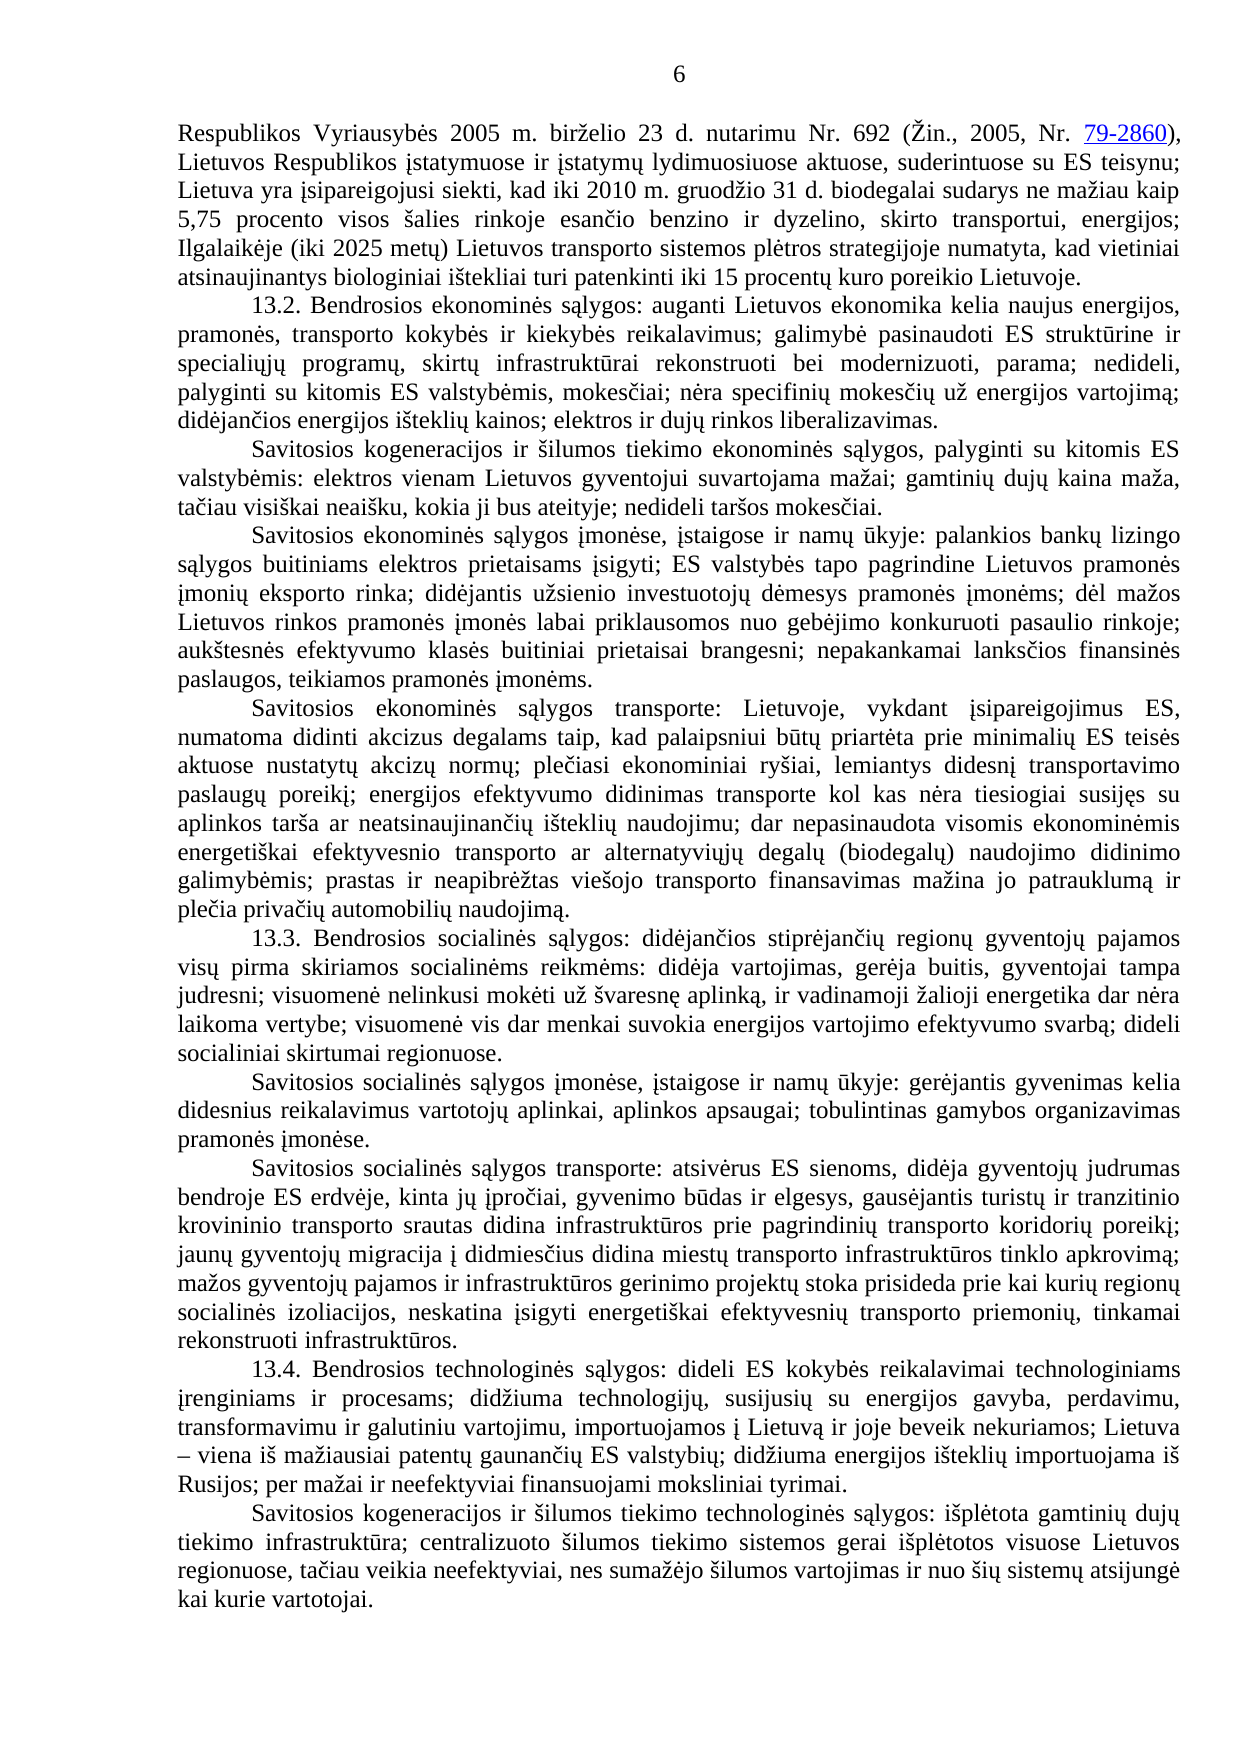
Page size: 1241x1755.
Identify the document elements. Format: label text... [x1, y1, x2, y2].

text Savitosios kogeneracijos ir šilumos tiekimo technologinės sąlygos: išplėtota gamtinių dujų tiekimo infrastruktūra; centralizuoto šilumos tiekimo sistemos gerai išplėtotos visuose Lietuvos regionuose, tačiau veikia neefektyviai, nes sumažėjo šilumos vartojimas ir nuo šių sistemų atsijungė kai kurie vartotojai. [177, 1498, 1181, 1613]
text 13.2. Bendrosios ekonominės sąlygos: auganti Lietuvos ekonomika kelia naujus energijos, pramonės, transporto kokybės ir kiekybės reikalavimus; galimybė pasinaudoti ES struktūrine ir specialiųjų programų, skirtų infrastruktūrai rekonstruoti bei modernizuoti, parama; nedideli, palyginti su kitomis ES valstybėmis, mokesčiai; nėra specifinių mokesčių už energijos vartojimą; didėjančios energijos išteklių kainos; elektros ir dujų rinkos liberalizavimas. [177, 291, 1181, 434]
text Savitosios ekonominės sąlygos įmonėse, įstaigose ir namų ūkyje: palankios bankų lizingo sąlygos buitiniams elektros prietaisams įsigyti; ES valstybės tapo pagrindine Lietuvos pramonės įmonių eksporto rinka; didėjantis užsienio investuotojų dėmesys pramonės įmonėms; dėl mažos Lietuvos rinkos pramonės įmonės labai priklausomos nuo gebėjimo konkuruoti pasaulio rinkoje; aukštesnės efektyvumo klasės buitiniai prietaisai brangesni; nepakankamai lanksčios finansinės paslaugos, teikiamos pramonės įmonėms. [177, 521, 1181, 693]
text Savitosios socialinės sąlygos įmonėse, įstaigose ir namų ūkyje: gerėjantis gyvenimas kelia didesnius reikalavimus vartotojų aplinkai, aplinkos apsaugai; tobulintinas gamybos organizavimas pramonės įmonėse. [177, 1067, 1181, 1153]
text Savitosios socialinės sąlygos transporte: atsivėrus ES sienoms, didėja gyventojų judrumas bendroje ES erdvėje, kinta jų įpročiai, gyvenimo būdas ir elgesys, gausėjantis turistų ir tranzitinio krovininio transporto srautas didina infrastruktūros prie pagrindinių transporto koridorių poreikį; jaunų gyventojų migracija į didmiesčius didina miestų transporto infrastruktūros tinklo apkrovimą; mažos gyventojų pajamos ir infrastruktūros gerinimo projektų stoka prisideda prie kai kurių regionų socialinės izoliacijos, neskatina įsigyti energetiškai efektyvesnių transporto priemonių, tinkamai rekonstruoti infrastruktūros. [177, 1153, 1181, 1354]
text 13.4. Bendrosios technologinės sąlygos: dideli ES kokybės reikalavimai technologiniams įrenginiams ir procesams; didžiuma technologijų, susijusių su energijos gavyba, perdavimu, transformavimu ir galutiniu vartojimu, importuojamos į Lietuvą ir joje beveik nekuriamos; Lietuva – viena iš mažiausiai patentų gaunančių ES valstybių; didžiuma energijos išteklių importuojama iš Rusijos; per mažai ir neefektyviai finansuojami moksliniai tyrimai. [177, 1354, 1181, 1498]
text Savitosios ekonominės sąlygos transporte: Lietuvoje, vykdant įsipareigojimus ES, numatoma didinti akcizus degalams taip, kad palaipsniui būtų priartėta prie minimalių ES teisės aktuose nustatytų akcizų normų; plečiasi ekonominiai ryšiai, lemiantys didesnį transportavimo paslaugų poreikį; energijos efektyvumo didinimas transporte kol kas nėra tiesiogiai susijęs su aplinkos tarša ar neatsinaujinančių išteklių naudojimu; dar nepasinaudota visomis ekonominėmis energetiškai efektyvesnio transporto ar alternatyviųjų degalų (biodegalų) naudojimo didinimo galimybėmis; prastas ir neapibrėžtas viešojo transporto finansavimas mažina jo patrauklumą ir plečia privačių automobilių naudojimą. [177, 693, 1181, 923]
text 13.3. Bendrosios socialinės sąlygos: didėjančios stiprėjančių regionų gyventojų pajamos visų pirma skiriamos socialinėms reikmėms: didėja vartojimas, gerėja buitis, gyventojai tampa judresni; visuomenė nelinkusi mokėti už švaresnę aplinką, ir vadinamoji žalioji energetika dar nėra laikoma vertybe; visuomenė vis dar menkai suvokia energijos vartojimo efektyvumo svarbą; dideli socialiniai skirtumai regionuose. [177, 923, 1181, 1067]
text Respublikos Vyriausybės 2005 m. birželio 23 d. nutarimu Nr. 692 (Žin., 2005, Nr. 79-2860), Lietuvos Respublikos įstatymuose ir įstatymų lydimuosiuose aktuose, suderintuose su ES teisynu; Lietuva yra įsipareigojusi siekti, kad iki 2010 m. gruodžio 31 d. biodegalai sudarys ne mažiau kaip 5,75 procento visos šalies rinkoje esančio benzino ir dyzelino, skirto transportui, energijos; Ilgalaikėje (iki 2025 metų) Lietuvos transporto sistemos plėtros strategijoje numatyta, kad vietiniai atsinaujinantys biologiniai ištekliai turi patenkinti iki 15 procentų kuro poreikio Lietuvoje. [177, 118, 1181, 291]
text Savitosios kogeneracijos ir šilumos tiekimo ekonominės sąlygos, palyginti su kitomis ES valstybėmis: elektros vienam Lietuvos gyventojui suvartojama mažai; gamtinių dujų kaina maža, tačiau visiškai neaišku, kokia ji bus ateityje; nedideli taršos mokesčiai. [177, 434, 1181, 521]
